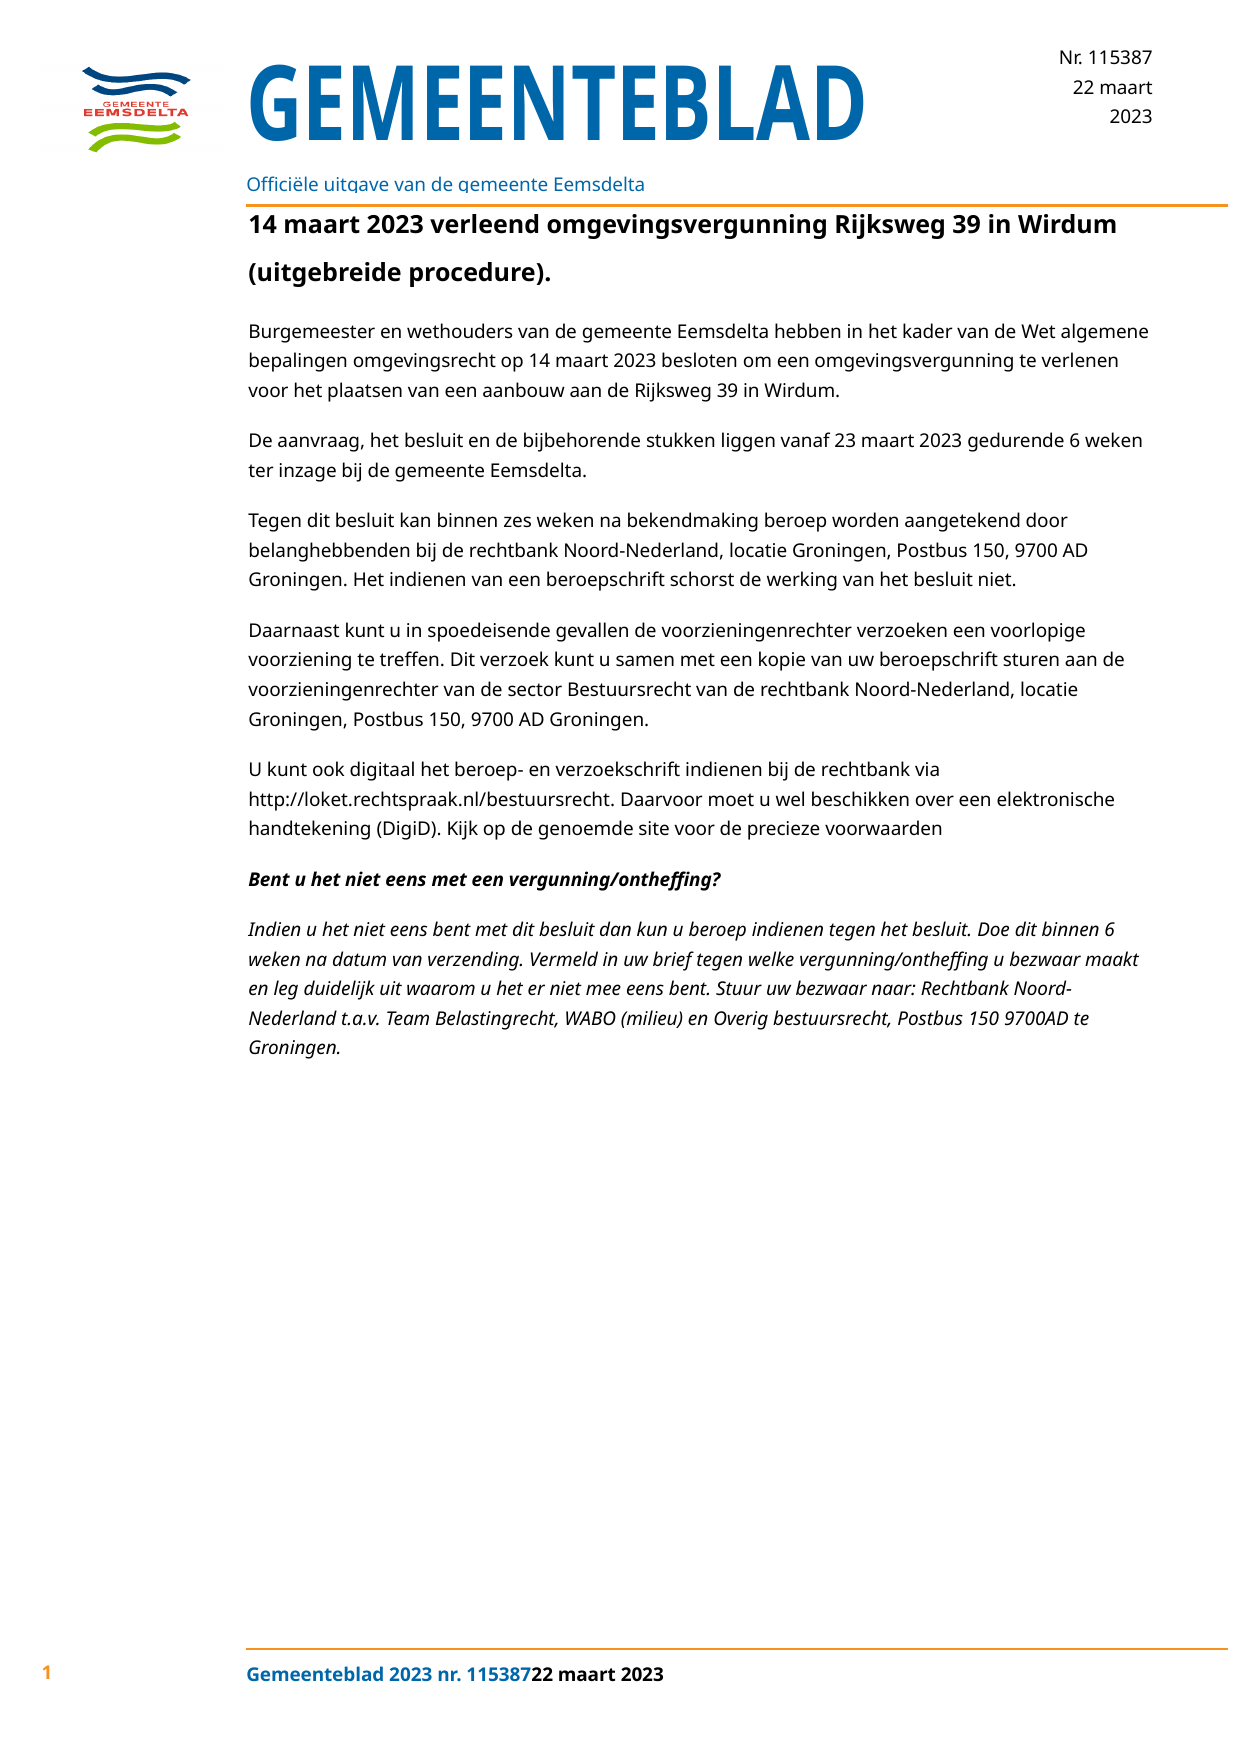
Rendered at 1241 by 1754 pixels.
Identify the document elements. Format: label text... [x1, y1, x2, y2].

text Bent u het niet eens met een vergunning/ontheffing? [248, 866, 1152, 892]
text Burgemeester en wethouders van de gemeente Eemsdelta hebben in het kader van de Wet algemene bepalingen omgevingsrecht op 14 maart 2023 besloten om een omgevingsvergunning te verlenen voor het plaatsen van een aanbouw aan de Rijksweg 39 in Wirdum. [248, 318, 1152, 403]
text De aanvraag, het besluit en de bijbehorende stukken liggen vanaf 23 maart 2023 gedurende 6 weken ter inzage bij de gemeente Eemsdelta. [248, 427, 1152, 483]
text Indien u het niet eens bent met dit besluit dan kun u beroep indienen tegen het besluit. Doe dit binnen 6 weken na datum van verzending. Vermeld in uw brief tegen welke vergunning/ontheffing u bezwaar maakt en leg duidelijk uit waarom u het er niet mee eens bent. Stuur uw bezwaar naar: Rechtbank Noord-Nederland t.a.v. Team Belastingrecht, WABO (milieu) en Overig bestuursrecht, Postbus 150 9700AD te Groningen. [248, 916, 1152, 1060]
picture [41, 47, 231, 172]
text U kunt ook digitaal het beroep- en verzoekschrift indienen bij de rechtbank via http://loket.rechtspraak.nl/bestuursrecht. Daarvoor moet u wel beschikken over een elektronische handtekening (DigiD). Kijk op de genoemde site voor de precieze voorwaarden [248, 756, 1152, 841]
text Tegen dit besluit kan binnen zes weken na bekendmaking beroep worden aangetekend door belanghebbenden bij de rechtbank Noord-Nederland, locatie Groningen, Postbus 150, 9700 AD Groningen. Het indienen van een beroepschrift schorst de werking van het besluit niet. [248, 507, 1152, 592]
text 14 maart 2023 verleend omgevingsvergunning Rijksweg 39 in Wirdum (uitgebreide procedure). [248, 207, 1152, 288]
text Daarnaast kunt u in spoedeisende gevallen de voorzieningenrechter verzoeken een voorlopige voorziening te treffen. Dit verzoek kunt u samen met een kopie van uw beroepschrift sturen aan de voorzieningenrechter van de sector Bestuursrecht van de rechtbank Noord-Nederland, locatie Groningen, Postbus 150, 9700 AD Groningen. [248, 617, 1152, 732]
